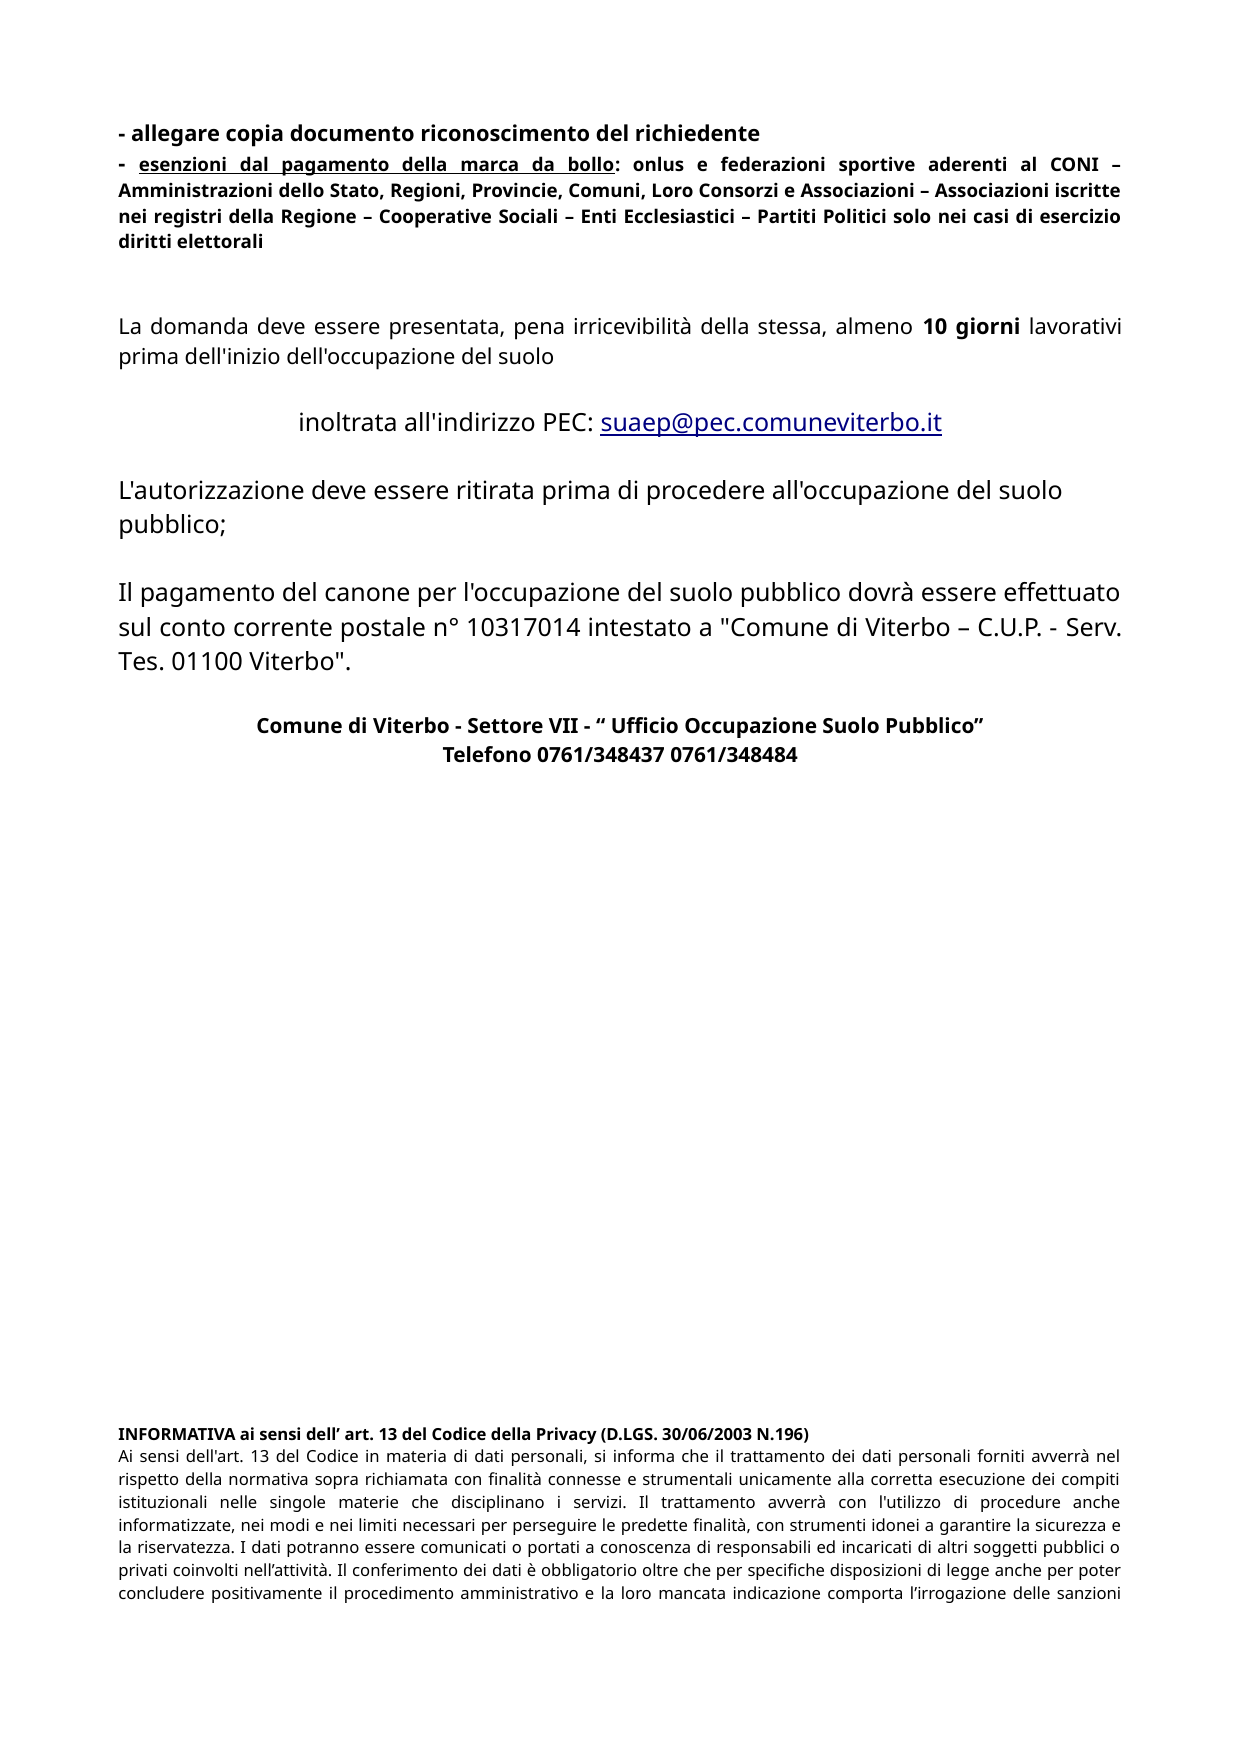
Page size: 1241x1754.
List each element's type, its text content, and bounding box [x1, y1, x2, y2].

text Ai sensi dell'art. 13 del Codice in materia di dati personali, si informa che il trattamento dei dati personali forniti avverrà nel rispetto della normativa sopra richiamata con finalità connesse e strumentali unicamente alla corretta esecuzione dei compiti istituzionali nelle singole materie che disciplinano i servizi. Il trattamento avverrà con l'utilizzo di procedure anche informatizzate, nei modi e nei limiti necessari per perseguire le predette finalità, con strumenti idonei a garantire la sicurezza e la riservatezza. I dati potranno essere comunicati o portati a conoscenza di responsabili ed incaricati di altri soggetti pubblici o privati coinvolti nell’attività. Il conferimento dei dati è obbligatorio oltre che per specifiche disposizioni di legge anche per poter concludere positivamente il procedimento amministrativo e la loro mancata indicazione comporta l’irrogazione delle sanzioni [118, 1445, 1122, 1604]
text Telefono 0761/348437 0761/348484 [118, 740, 1122, 768]
text Comune di Viterbo - Settore VII - “ Ufficio Occupazione Suolo Pubblico” [118, 711, 1122, 740]
text - allegare copia documento riconoscimento del richiedente [118, 118, 1122, 148]
text Il pagamento del canone per l'occupazione del suolo pubblico dovrà essere effettuato sul conto corrente postale n° 10317014 intestato a "Comune di Viterbo – C.U.P. - Serv. Tes. 01100 Viterbo". [118, 575, 1122, 677]
text inoltrata all'indirizzo PEC: suaep@pec.comuneviterbo.it [118, 405, 1122, 439]
text INFORMATIVA ai sensi dell’ art. 13 del Codice della Privacy (D.LGS. 30/06/2003 N.196) [118, 1422, 1122, 1445]
text - esenzioni dal pagamento della marca da bollo: onlus e federazioni sportive aderenti al CONI – Amministrazioni dello Stato, Regioni, Provincie, Comuni, Loro Consorzi e Associazioni – Associazioni iscritte nei registri della Regione – Cooperative Sociali – Enti Ecclesiastici – Partiti Politici solo nei casi di esercizio diritti elettorali [118, 148, 1122, 254]
text La domanda deve essere presentata, pena irricevibilità della stessa, almeno 10 giorni lavorativi prima dell'inizio dell'occupazione del suolo [118, 311, 1122, 371]
text L'autorizzazione deve essere ritirata prima di procedere all'occupazione del suolo pubblico; [118, 473, 1122, 541]
